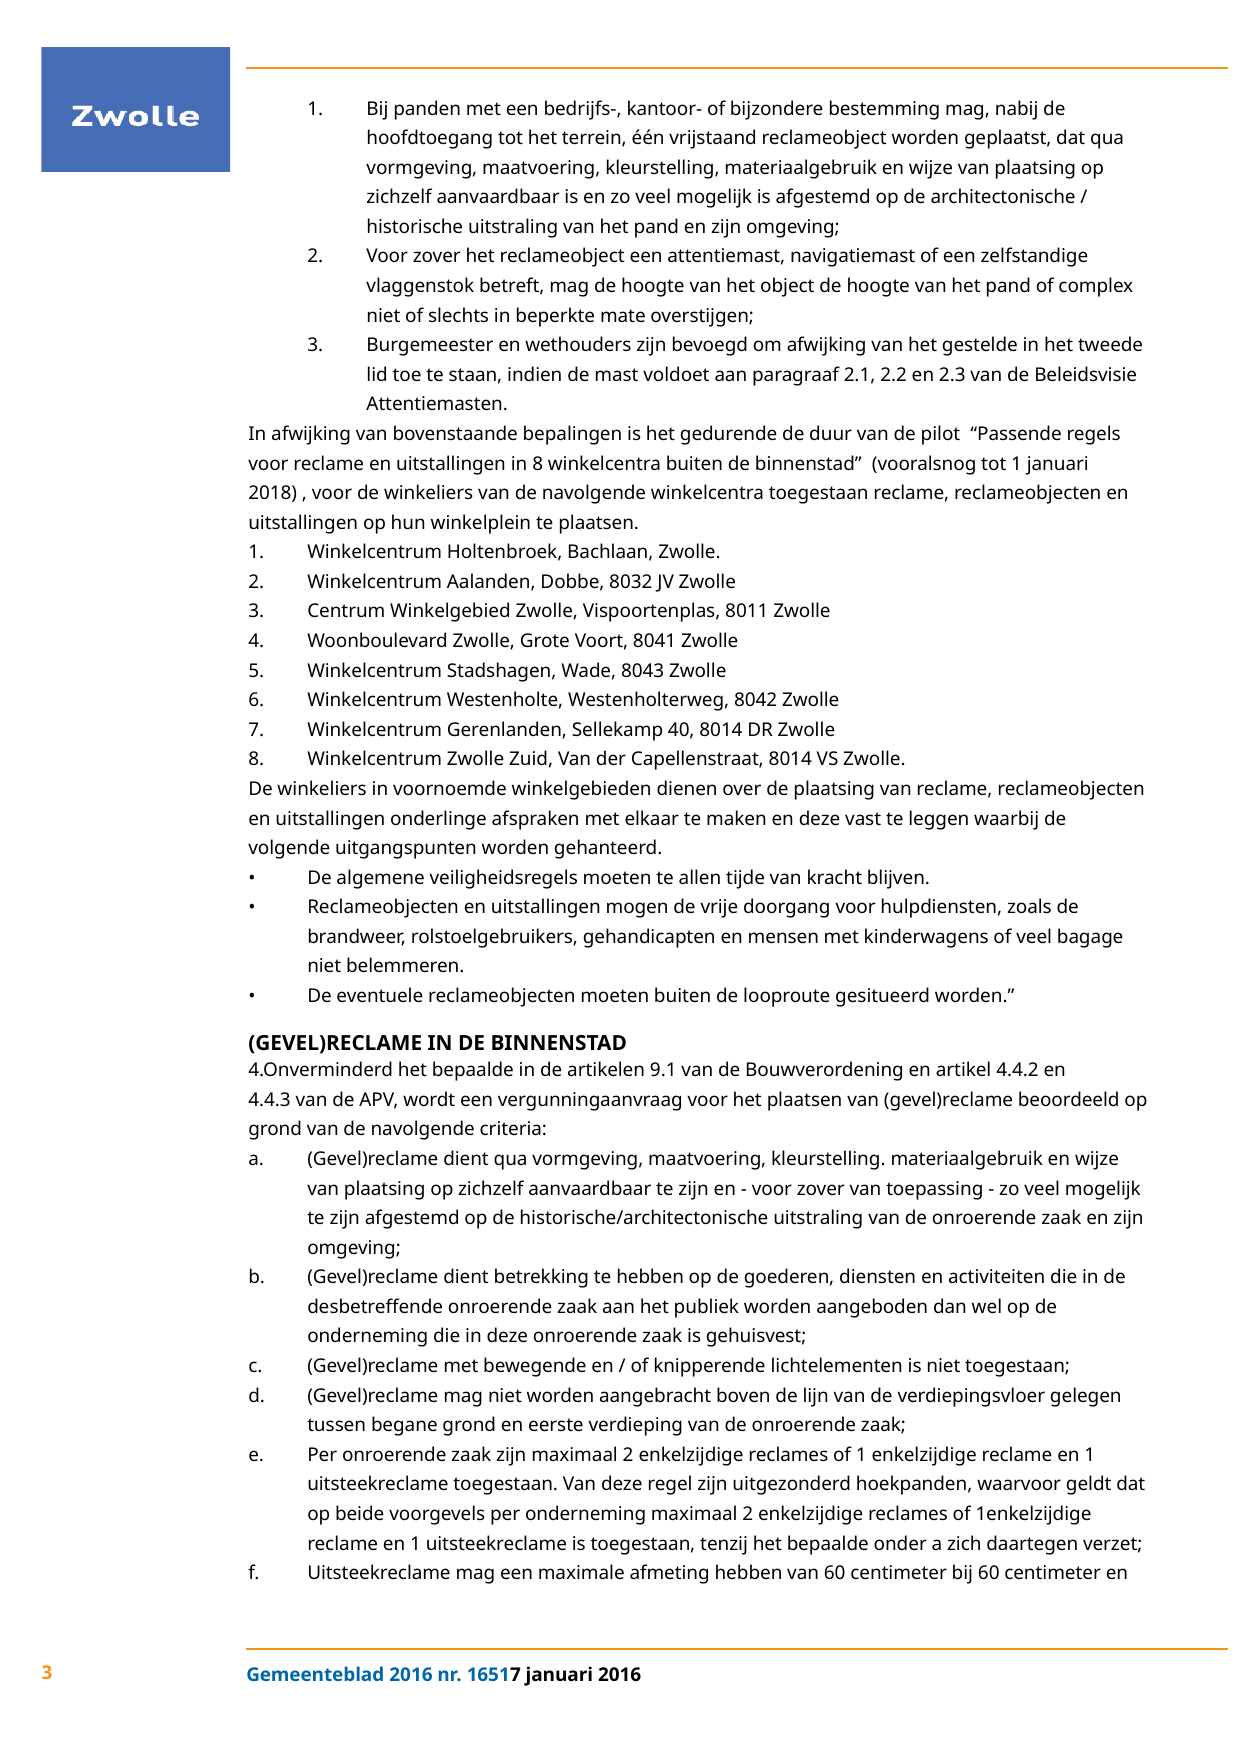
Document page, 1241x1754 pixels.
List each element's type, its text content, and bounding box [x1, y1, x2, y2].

list Per onroerende zaak zijn maximaal 2 enkelzijdige reclames of 1 enkelzijdige reclame en 1 uitsteekreclame toegestaan. Van deze regel zijn uitgezonderd hoekpanden, waarvoor geldt dat op beide voorgevels per onderneming maximaal 2 enkelzijdige reclames of 1enkelzijdige reclame en 1 uitsteekreclame is toegestaan, tenzij het bepaalde onder a zich daartegen verzet; [248, 1441, 1152, 1555]
list Bij panden met een bedrijfs-, kantoor- of bijzondere bestemming mag, nabij de hoofdtoegang tot het terrein, één vrijstaand reclameobject worden geplaatst, dat qua vormgeving, maatvoering, kleurstelling, materiaalgebruik en wijze van plaatsing op zichzelf aanvaardbaar is en zo veel mogelijk is afgestemd op de architectonische / historische uitstraling van het pand en zijn omgeving; [307, 95, 1152, 239]
text In afwijking van bovenstaande bepalingen is het gedurende de duur van de pilot “Passende regels voor reclame en uitstallingen in 8 winkelcentra buiten de binnenstad” (vooralsnog tot 1 januari 2018) , voor de winkeliers van de navolgende winkelcentra toegestaan reclame, reclameobjecten en uitstallingen op hun winkelplein te plaatsen. [248, 420, 1152, 535]
list (Gevel)reclame dient betrekking te hebben op de goederen, diensten en activiteiten die in de desbetreffende onroerende zaak aan het publiek worden aangeboden dan wel op de onderneming die in deze onroerende zaak is gehuisvest; [248, 1263, 1152, 1348]
list Winkelcentrum Gerenlanden, Sellekamp 40, 8014 DR Zwolle [248, 716, 1152, 742]
list (Gevel)reclame mag niet worden aangebracht boven de lijn van de verdiepingsvloer gelegen tussen begane grond en eerste verdieping van de onroerende zaak; [248, 1382, 1152, 1437]
list Winkelcentrum Aalanden, Dobbe, 8032 JV Zwolle [248, 568, 1152, 594]
list Winkelcentrum Stadshagen, Wade, 8043 Zwolle [248, 657, 1152, 683]
list (Gevel)reclame dient qua vormgeving, maatvoering, kleurstelling. materiaalgebruik en wijze van plaatsing op zichzelf aanvaardbaar te zijn en - voor zover van toepassing - zo veel mogelijk te zijn afgestemd op de historische/architectonische uitstraling van de onroerende zaak en zijn omgeving; [248, 1145, 1152, 1259]
list Winkelcentrum Holtenbroek, Bachlaan, Zwolle. [248, 538, 1152, 564]
list Reclameobjecten en uitstallingen mogen de vrije doorgang voor hulpdiensten, zoals de brandweer, rolstoelgebruikers, gehandicapten en mensen met kinderwagens of veel bagage niet belemmeren. [248, 893, 1152, 978]
text De winkeliers in voornoemde winkelgebieden dienen over de plaatsing van reclame, reclameobjecten en uitstallingen onderlinge afspraken met elkaar te maken en deze vast te leggen waarbij de volgende uitgangspunten worden gehanteerd. [248, 775, 1152, 860]
list (Gevel)reclame met bewegende en / of knipperende lichtelementen is niet toegestaan; [248, 1352, 1152, 1378]
text (GEVEL)RECLAME IN DE BINNENSTAD [248, 1028, 1152, 1056]
list Winkelcentrum Zwolle Zuid, Van der Capellenstraat, 8014 VS Zwolle. [248, 746, 1152, 771]
list Centrum Winkelgebied Zwolle, Vispoortenplas, 8011 Zwolle [248, 598, 1152, 623]
picture [41, 47, 231, 172]
text 4.4.3 van de APV, wordt een vergunningaanvraag voor het plaatsen van (gevel)reclame beoordeeld op grond van de navolgende criteria: [248, 1086, 1152, 1141]
list Winkelcentrum Westenholte, Westenholterweg, 8042 Zwolle [248, 686, 1152, 712]
list Woonboulevard Zwolle, Grote Voort, 8041 Zwolle [248, 627, 1152, 653]
list Voor zover het reclameobject een attentiemast, navigatiemast of een zelfstandige vlaggenstok betreft, mag de hoogte van het object de hoogte van het pand of complex niet of slechts in beperkte mate overstijgen; [307, 243, 1152, 328]
text 4.Onverminderd het bepaalde in de artikelen 9.1 van de Bouwverordening en artikel 4.4.2 en [248, 1056, 1152, 1082]
list Uitsteekreclame mag een maximale afmeting hebben van 60 centimeter bij 60 centimeter en [248, 1559, 1152, 1585]
list De algemene veiligheidsregels moeten te allen tijde van kracht blijven. [248, 864, 1152, 890]
list Burgemeester en wethouders zijn bevoegd om afwijking van het gestelde in het tweede lid toe te staan, indien de mast voldoet aan paragraaf 2.1, 2.2 en 2.3 van de Beleidsvisie Attentiemasten. [307, 331, 1152, 416]
list De eventuele reclameobjecten moeten buiten de looproute gesitueerd worden.” [248, 982, 1152, 1008]
